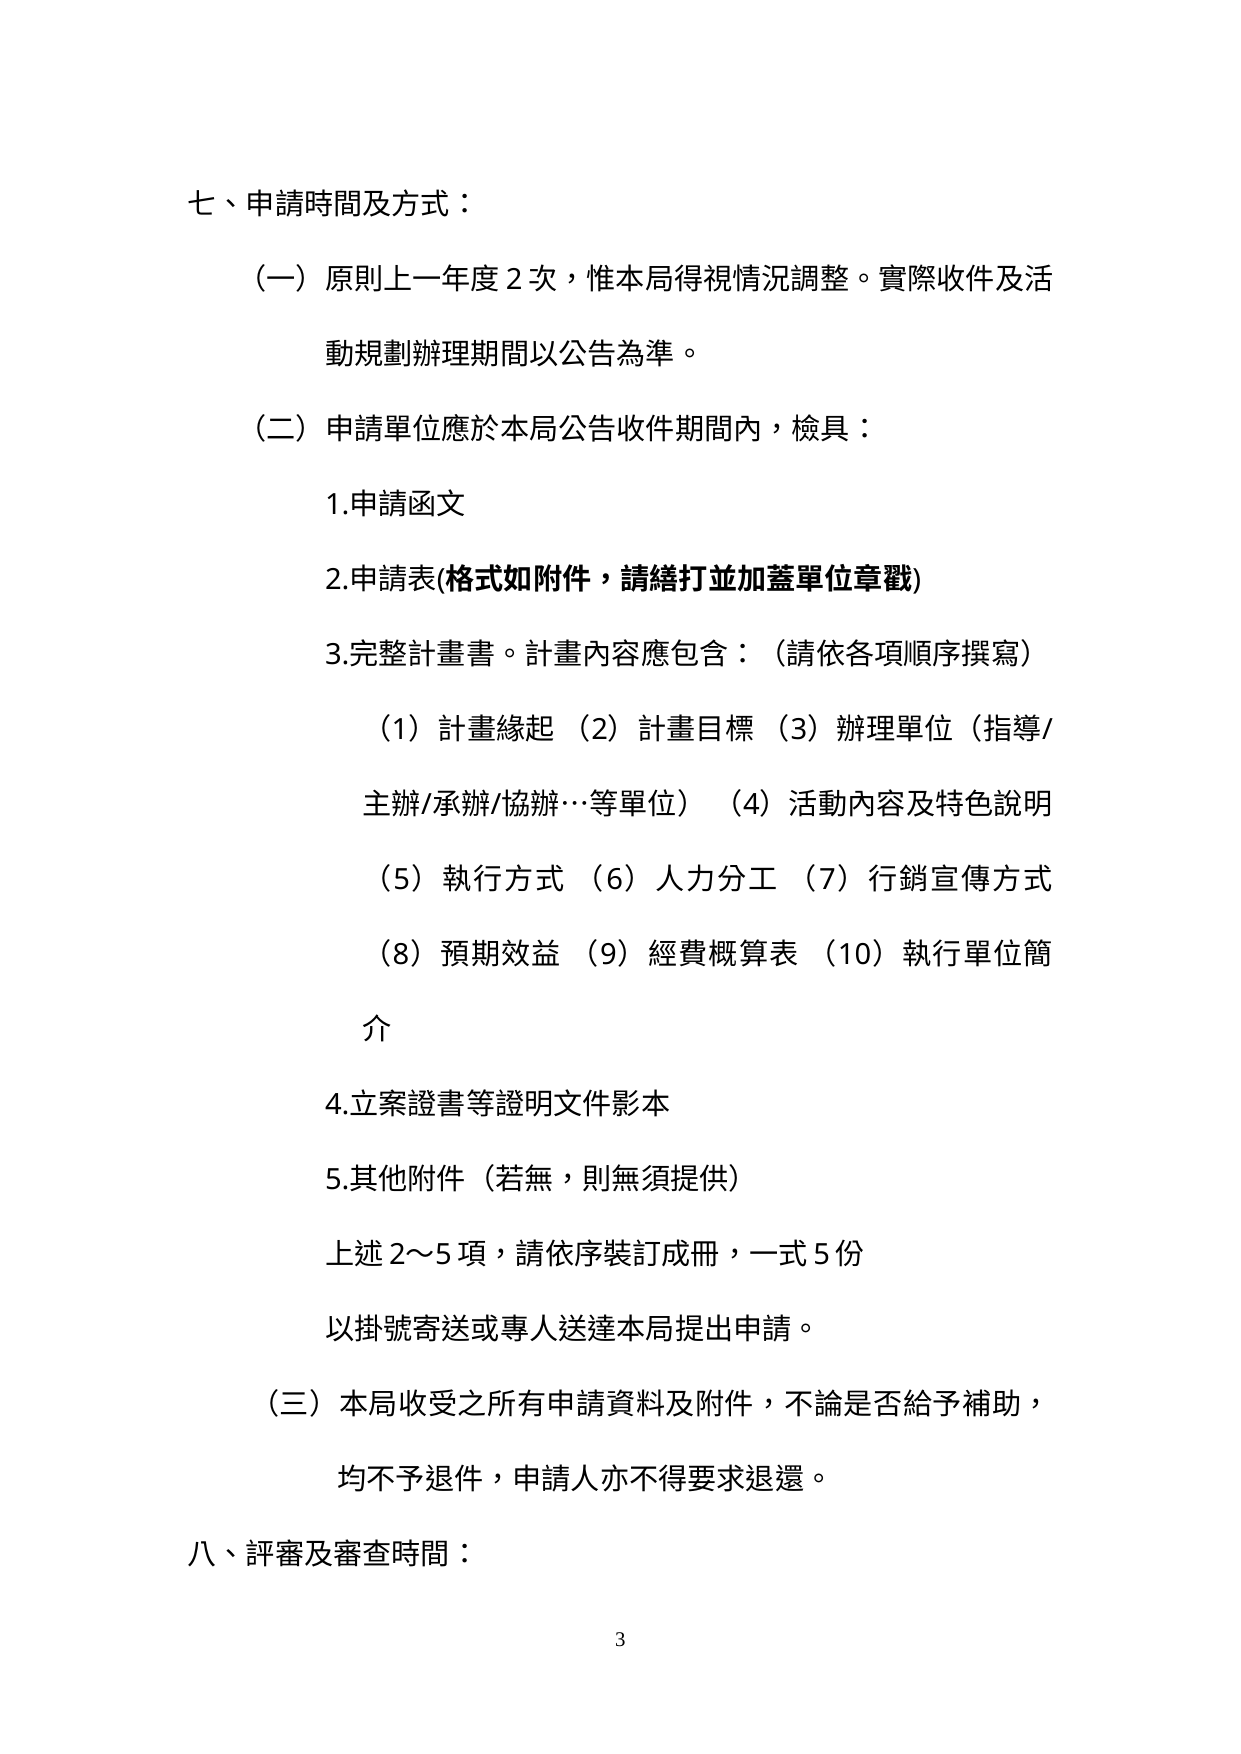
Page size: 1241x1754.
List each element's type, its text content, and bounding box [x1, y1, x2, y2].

text （一）原則上一年度2次，惟本局得視情況調整。實際收件及活動規劃辦理期間以公告為準。 [237, 239, 1053, 389]
text （1）計畫緣起 （2）計畫目標 （3）辦理單位（指導/主辦/承辦/協辦…等單位） （4）活動內容及特色說明 （5）執行方式 （6）人力分工 （7）行銷宣傳方式 （8）預期效益 （9）經費概算表 （10）執行單位簡介 [362, 689, 1053, 1064]
text 八、評審及審查時間： [187, 1514, 1053, 1589]
text （二）申請單位應於本局公告收件期間內，檢具： [237, 389, 1053, 464]
text 2.申請表(格式如附件，請繕打並加蓋單位章戳) [325, 539, 1053, 614]
text 5.其他附件（若無，則無須提供） [325, 1139, 1053, 1214]
text 上述2～5項，請依序裝訂成冊，一式5份 [325, 1214, 1053, 1289]
text 七、申請時間及方式： [187, 164, 1053, 239]
text （三）本局收受之所有申請資料及附件，不論是否給予補助，均不予退件，申請人亦不得要求退還。 [250, 1364, 1053, 1514]
text 1.申請函文 [325, 464, 1053, 539]
text 4.立案證書等證明文件影本 [325, 1064, 1053, 1139]
text 以掛號寄送或專人送達本局提出申請。 [325, 1289, 1053, 1364]
text 3.完整計畫書。計畫內容應包含：（請依各項順序撰寫） [325, 614, 1053, 689]
